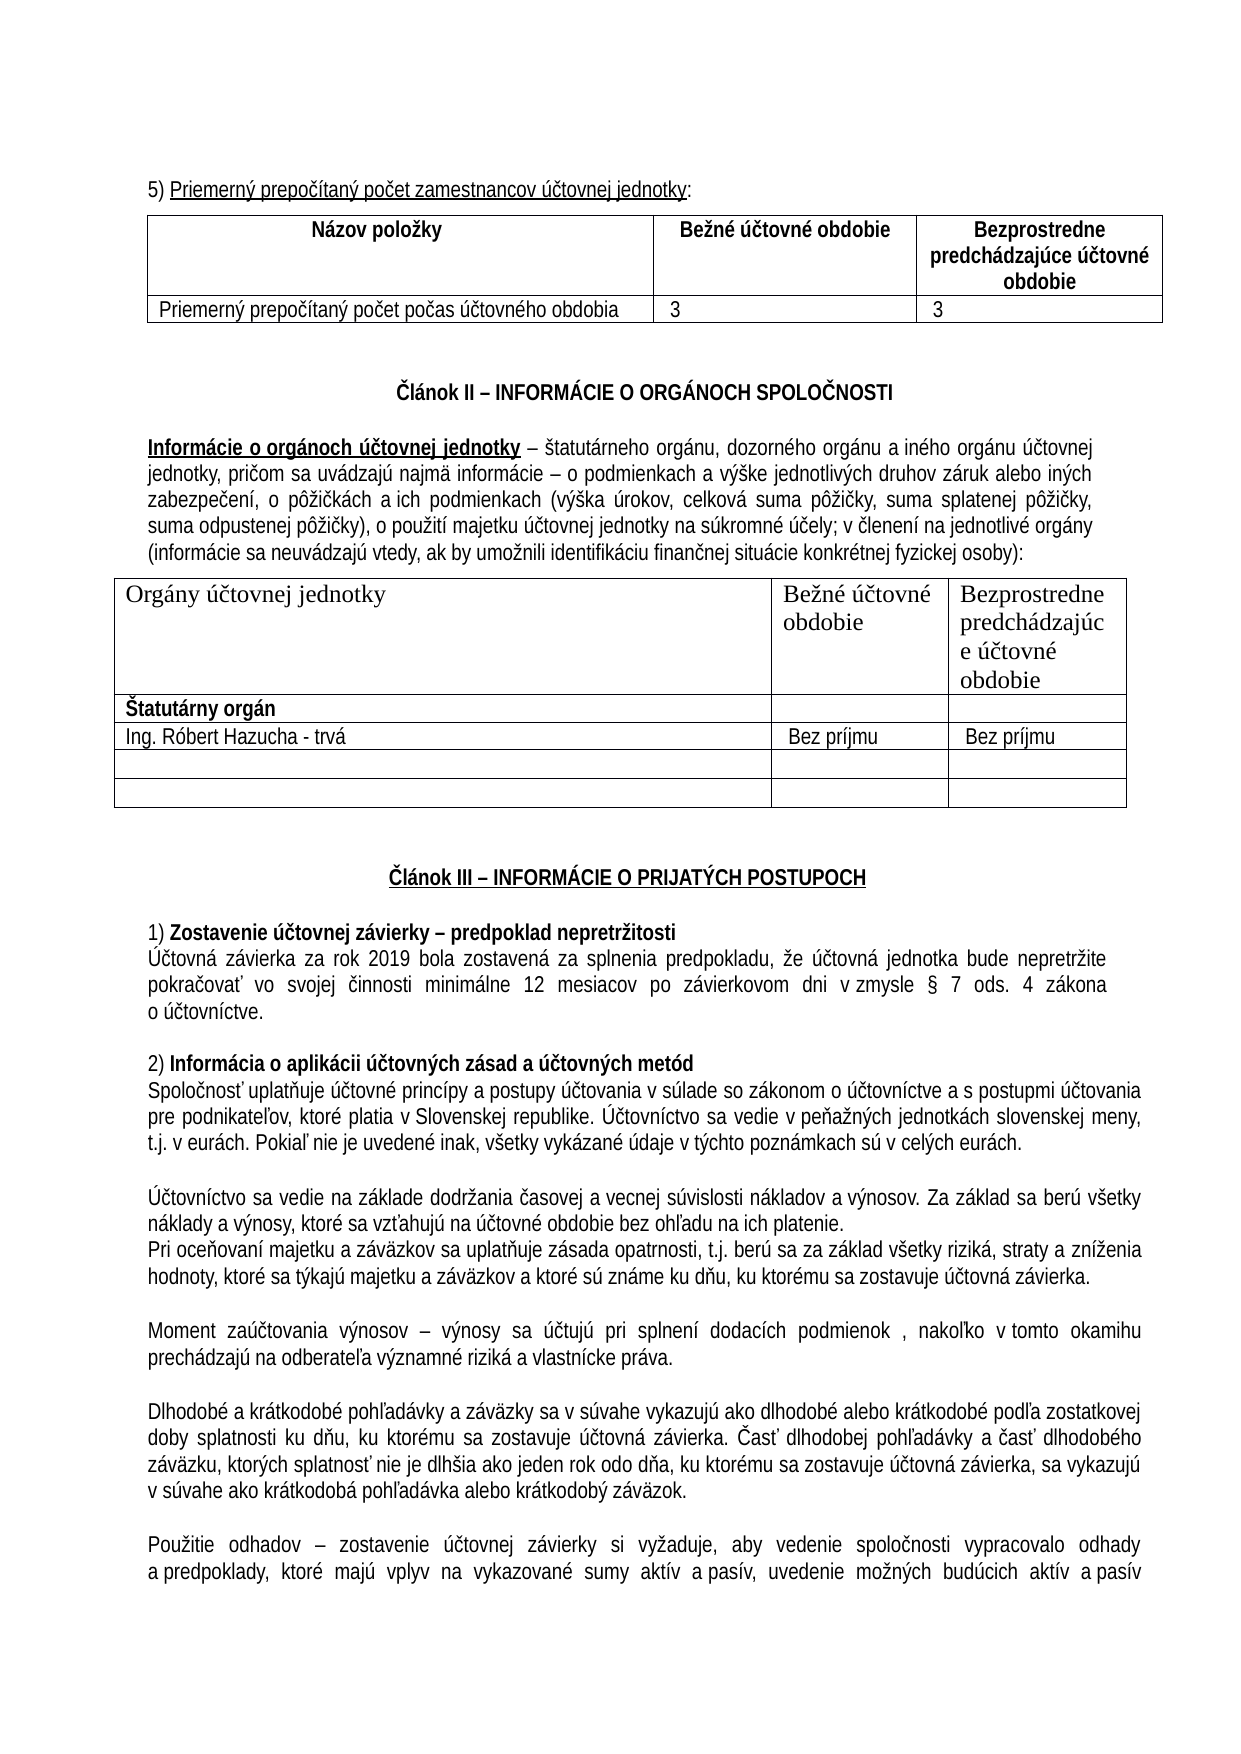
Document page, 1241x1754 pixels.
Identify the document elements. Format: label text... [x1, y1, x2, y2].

table_cell [772, 695, 948, 722]
text Účtovníctvo sa vedie na základe dodržania časovej a vecnej súvislosti nákladov a výnosov. Za základ sa berú všetky náklady a výnosy, ktoré sa vzťahujú na účtovné obdobie bez ohľadu na ich platenie. [148, 1184, 1141, 1236]
text 5) Priemerný prepočítaný počet zamestnancov účtovnej jednotky: [148, 176, 1093, 202]
table_cell [772, 779, 948, 807]
text 1) Zostavenie účtovnej závierky – predpoklad nepretržitosti [148, 918, 1107, 945]
text Článok III – INFORMÁCIE O PRIJATÝCH POSTUPOCH [148, 864, 1107, 891]
table_cell [949, 779, 1126, 807]
table_cell Štatutárny orgán [115, 695, 771, 722]
text Dlhodobé a krátkodobé pohľadávky a záväzky sa v súvahe vykazujú ako dlhodobé alebo krátkodobé podľa zostatkovej doby splatnosti ku dňu, ku ktorému sa zostavuje účtovná závierka. Časť dlhodobej pohľadávky a časť dlhodobého záväzku, ktorých splatnosť nie je dlhšia ako jeden rok odo dňa, ku ktorému sa zostavuje účtovná závierka, sa vykazujú v súvahe ako krátkodobá pohľadávka alebo krátkodobý záväzok. [148, 1398, 1141, 1503]
table_cell [949, 750, 1126, 778]
text Pri oceňovaní majetku a záväzkov sa uplatňuje zásada opatrnosti, t.j. berú sa za základ všetky riziká, straty a zníženia hodnoty, ktoré sa týkajú majetku a záväzkov a ktoré sú známe ku dňu, ku ktorému sa zostavuje účtovná závierka. [148, 1236, 1141, 1289]
table_cell [772, 750, 948, 778]
table_header Názov položky [148, 216, 653, 294]
table_cell Priemerný prepočítaný počet počas účtovného obdobia [148, 296, 653, 322]
text Článok II – INFORMÁCIE O ORGÁNOCH SPOLOČNOSTI [148, 379, 1141, 405]
table_cell Ing. Róbert Hazucha - trvá [115, 723, 771, 749]
table_cell [115, 779, 771, 807]
table_header Orgány účtovnej jednotky [115, 579, 771, 694]
table_header Bežné účtovné obdobie [654, 216, 916, 294]
table_cell Bez príjmu [772, 723, 948, 749]
text Moment zaúčtovania výnosov – výnosy sa účtujú pri splnení dodacích podmienok , nakoľko v tomto okamihu prechádzajú na odberateľa významné riziká a vlastnícke práva. [148, 1317, 1141, 1370]
table_cell [115, 750, 771, 778]
text 2) Informácia o aplikácii účtovných zásad a účtovných metód [148, 1050, 1107, 1077]
table_header Bezprostredne predchádzajúce účtovné obdobie [917, 216, 1162, 294]
text Účtovná závierka za rok 2019 bola zostavená za splnenia predpokladu, že účtovná jednotka bude nepretržite pokračovať vo svojej činnosti minimálne 12 mesiacov po závierkovom dni v zmysle § 7 ods. 4 zákona o účtovníctve. [148, 945, 1107, 1024]
text Informácie o orgánoch účtovnej jednotky – štatutárneho orgánu, dozorného orgánu a iného orgánu účtovnej jednotky, pričom sa uvádzajú najmä informácie – o podmienkach a výške jednotlivých druhov záruk alebo iných zabezpečení, o pôžičkách a ich podmienkach (výška úrokov, celková suma pôžičky, suma splatenej pôžičky, suma odpustenej pôžičky), o použití majetku účtovnej jednotky na súkromné účely; v členení na jednotlivé orgány (informácie sa neuvádzajú vtedy, ak by umožnili identifikáciu finančnej situácie konkrétnej fyzickej osoby): [148, 433, 1093, 565]
table_cell Bez príjmu [949, 723, 1126, 749]
table_cell [949, 695, 1126, 722]
table_cell 3 [917, 296, 1162, 322]
table_header Bežné účtovné obdobie [772, 579, 948, 694]
table_cell 3 [654, 296, 916, 322]
table_header Bezprostredne predchádzajúce účtovné obdobie [949, 579, 1126, 694]
text Spoločnosť uplatňuje účtovné princípy a postupy účtovania v súlade so zákonom o účtovníctve a s postupmi účtovania pre podnikateľov, ktoré platia v Slovenskej republike. Účtovníctvo sa vedie v peňažných jednotkách slovenskej meny, t.j. v eurách. Pokiaľ nie je uvedené inak, všetky vykázané údaje v týchto poznámkach sú v celých eurách. [148, 1077, 1141, 1156]
text Použitie odhadov – zostavenie účtovnej závierky si vyžaduje, aby vedenie spoločnosti vypracovalo odhady a predpoklady, ktoré majú vplyv na vykazované sumy aktív a pasív, uvedenie možných budúcich aktív a pasív [148, 1531, 1141, 1584]
